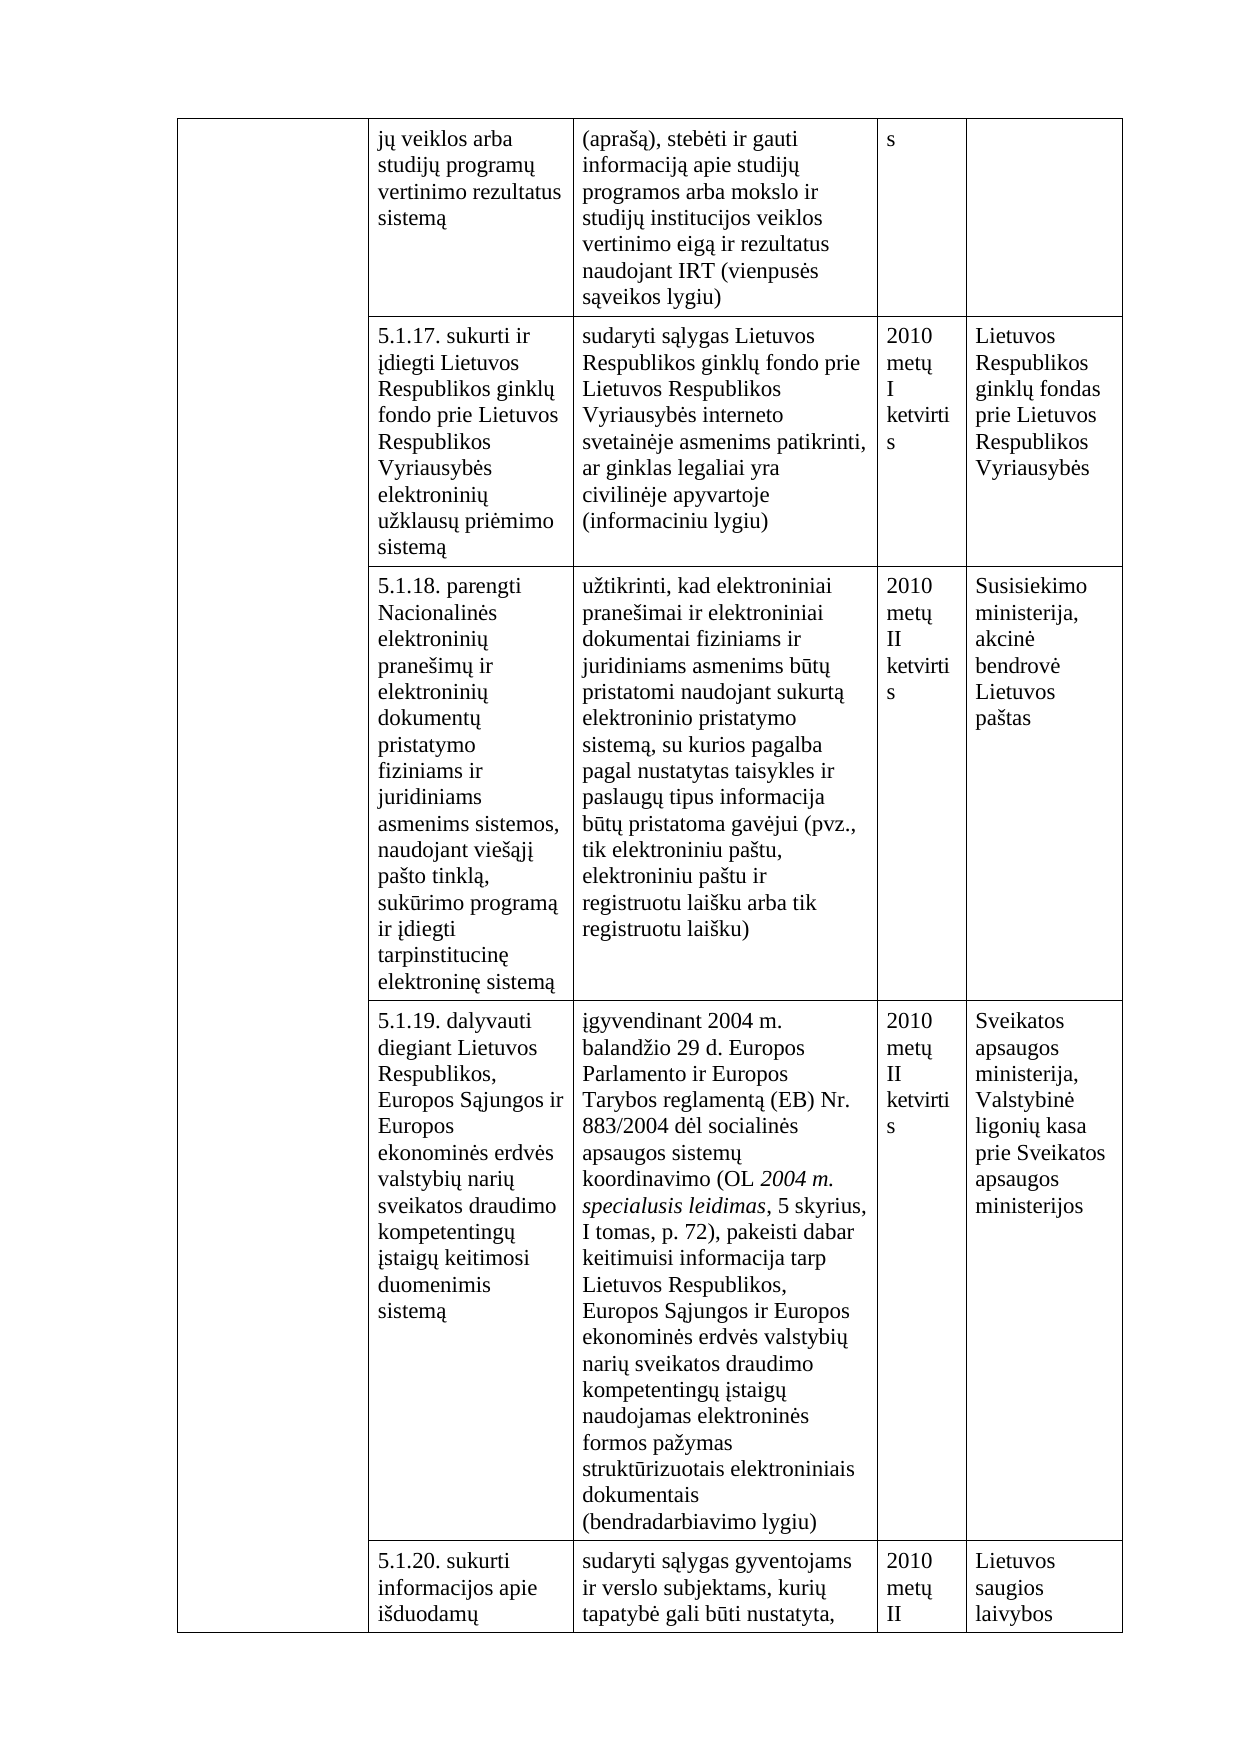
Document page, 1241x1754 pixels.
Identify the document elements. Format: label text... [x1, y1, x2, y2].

table_cell [178, 119, 368, 1632]
table_cell sudaryti sąlygas gyventojams ir verslo subjektams, kurių tapatybė gali būti nustatyta, [574, 1541, 877, 1632]
table_cell įgyvendinant 2004 m. balandžio 29 d. Europos Parlamento ir Europos Tarybos reglamentą (EB) Nr. 883/2004 dėl socialinės apsaugos sistemų koordinavimo (OL 2004 m. specialusis leidimas, 5 skyrius, I tomas, p. 72), pakeisti dabar keitimuisi informacija tarp Lietuvos Respublikos, Europos Sąjungos ir Europos ekonominės erdvės valstybių narių sveikatos draudimo kompetentingų įstaigų naudojamas elektroninės formos pažymas struktūrizuotais elektroniniais dokumentais (bendradarbiavimo lygiu) [574, 1001, 877, 1540]
table_cell Susisiekimo ministerija, akcinė bendrovė Lietuvos paštas [967, 567, 1122, 1000]
table_cell Sveikatos apsaugos ministerija, Valstybinė ligonių kasa prie Sveikatos apsaugos ministerijos [967, 1001, 1122, 1540]
table_cell sudaryti sąlygas Lietuvos Respublikos ginklų fondo prie Lietuvos Respublikos Vyriausybės interneto svetainėje asmenims patikrinti, ar ginklas legaliai yra civilinėje apyvartoje (informaciniu lygiu) [574, 317, 877, 566]
table_cell 2010 metų II [878, 1541, 966, 1632]
table_cell užtikrinti, kad elektroniniai pranešimai ir elektroniniai dokumentai fiziniams ir juridiniams asmenims būtų pristatomi naudojant sukurtą elektroninio pristatymo sistemą, su kurios pagalba pagal nustatytas taisykles ir paslaugų tipus informacija būtų pristatoma gavėjui (pvz., tik elektroniniu paštu, elektroniniu paštu ir registruotu laišku arba tik registruotu laišku) [574, 567, 877, 1000]
table_cell 5.1.17. sukurti ir įdiegti Lietuvos Respublikos ginklų fondo prie Lietuvos Respublikos Vyriausybės elektroninių užklausų priėmimo sistemą [369, 317, 573, 566]
table_cell 2010 metų II ketvirtis [878, 1001, 966, 1540]
table_cell Lietuvos saugios laivybos [967, 1541, 1122, 1632]
table_cell s [878, 119, 966, 316]
table_cell Lietuvos Respublikos ginklų fondas prie Lietuvos Respublikos Vyriausybės [967, 317, 1122, 566]
table_cell jų veiklos arba studijų programų vertinimo rezultatus sistemą [369, 119, 573, 316]
table_cell 2010 metų II ketvirtis [878, 567, 966, 1000]
table_cell [967, 119, 1122, 316]
table_cell 5.1.20. sukurti informacijos apie išduodamų [369, 1541, 573, 1632]
table_cell 5.1.18. parengti Nacionalinės elektroninių pranešimų ir elektroninių dokumentų pristatymo fiziniams ir juridiniams asmenims sistemos, naudojant viešąjį pašto tinklą, sukūrimo programą ir įdiegti tarpinstitucinę elektroninę sistemą [369, 567, 573, 1000]
table_cell 5.1.19. dalyvauti diegiant Lietuvos Respublikos, Europos Sąjungos ir Europos ekonominės erdvės valstybių narių sveikatos draudimo kompetentingų įstaigų keitimosi duomenimis sistemą [369, 1001, 573, 1540]
table_cell (aprašą), stebėti ir gauti informaciją apie studijų programos arba mokslo ir studijų institucijos veiklos vertinimo eigą ir rezultatus naudojant IRT (vienpusės sąveikos lygiu) [574, 119, 877, 316]
table_cell 2010 metų I ketvirtis [878, 317, 966, 566]
